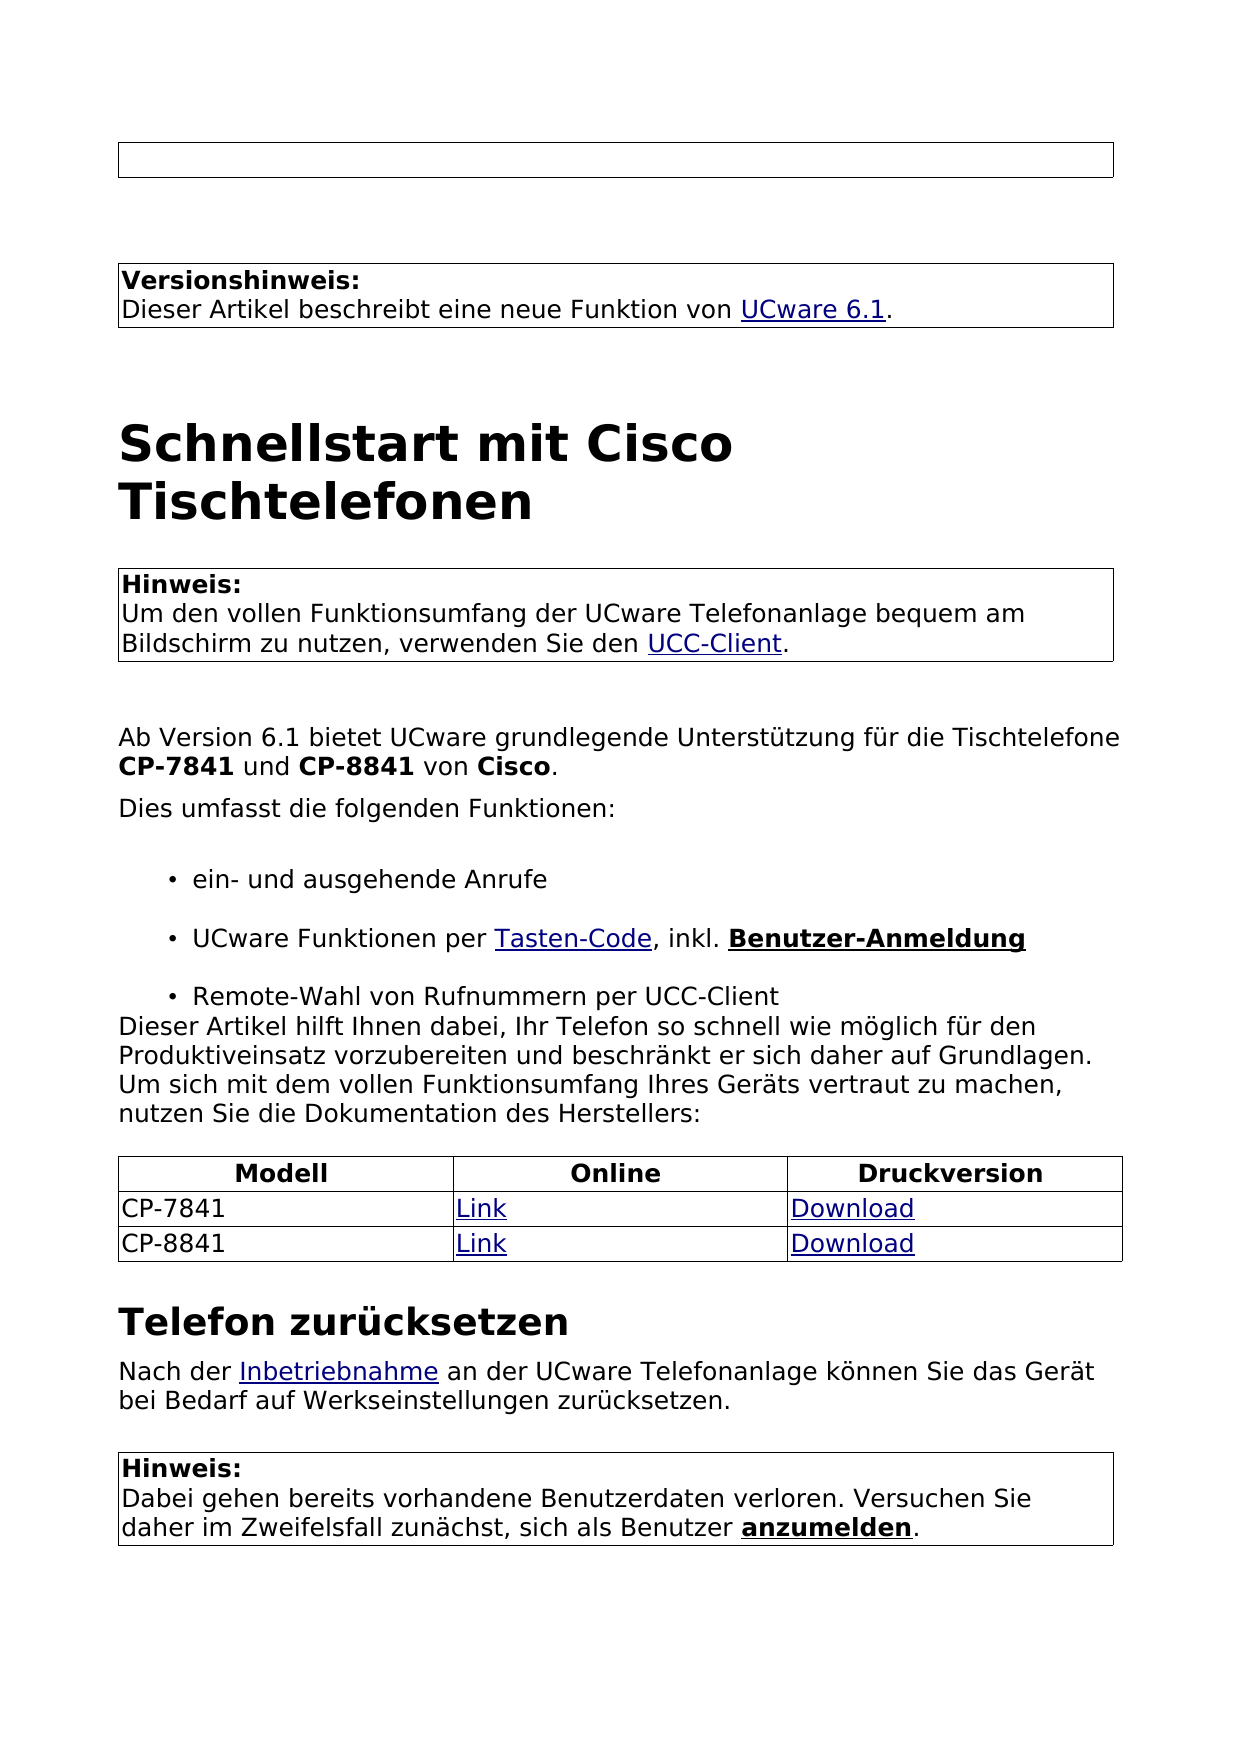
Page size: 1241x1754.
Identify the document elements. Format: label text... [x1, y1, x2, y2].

table_cell CP-8841 [119, 1227, 453, 1261]
table_cell Download [788, 1227, 1122, 1261]
table_cell CP-7841 [119, 1192, 453, 1226]
list UCware Funktionen per Tasten-Code, inkl. Benutzer-Anmeldung [177, 924, 1122, 953]
text Dies umfasst die folgenden Funktionen: [118, 794, 1122, 823]
table_header [119, 143, 1113, 177]
table_header Versionshinweis: Dieser Artikel beschreibt eine neue Funktion von UCware 6.1. [119, 264, 1113, 327]
table_cell Download [788, 1192, 1122, 1226]
subtitle Schnellstart mit Cisco Tischtelefonen [118, 415, 1122, 531]
subtitle Telefon zurücksetzen [118, 1301, 1122, 1344]
list ein- und ausgehende Anrufe [177, 865, 1122, 894]
text Ab Version 6.1 bietet UCware grundlegende Unterstützung für die Tischtelefone CP-7841 und CP-8841 von Cisco. [118, 723, 1122, 782]
text Dieser Artikel hilft Ihnen dabei, Ihr Telefon so schnell wie möglich für den Produktiveinsatz vorzubereiten und beschränkt er sich daher auf Grundlagen. Um sich mit dem vollen Funktionsumfang Ihres Geräts vertraut zu machen, nutzen Sie die Dokumentation des Herstellers: [118, 1012, 1122, 1128]
table_header Online [454, 1157, 787, 1191]
table_cell Link [454, 1227, 787, 1261]
table_header Hinweis: Dabei gehen bereits vorhandene Benutzerdaten verloren. Versuchen Sie daher im Zweifelsfall zunächst, sich als Benutzer anzumelden. [119, 1453, 1113, 1545]
table_header Modell [119, 1157, 453, 1191]
table_header Hinweis: Um den vollen Funktionsumfang der UCware Telefonanlage bequem am Bildschirm zu nutzen, verwenden Sie den UCC-Client. [119, 569, 1113, 661]
list Remote-Wahl von Rufnummern per UCC-Client [177, 983, 1122, 1012]
table_cell Link [454, 1192, 787, 1226]
text Nach der Inbetriebnahme an der UCware Telefonanlage können Sie das Gerät bei Bedarf auf Werkseinstellungen zurücksetzen. [118, 1357, 1122, 1415]
table_header Druckversion [788, 1157, 1122, 1191]
